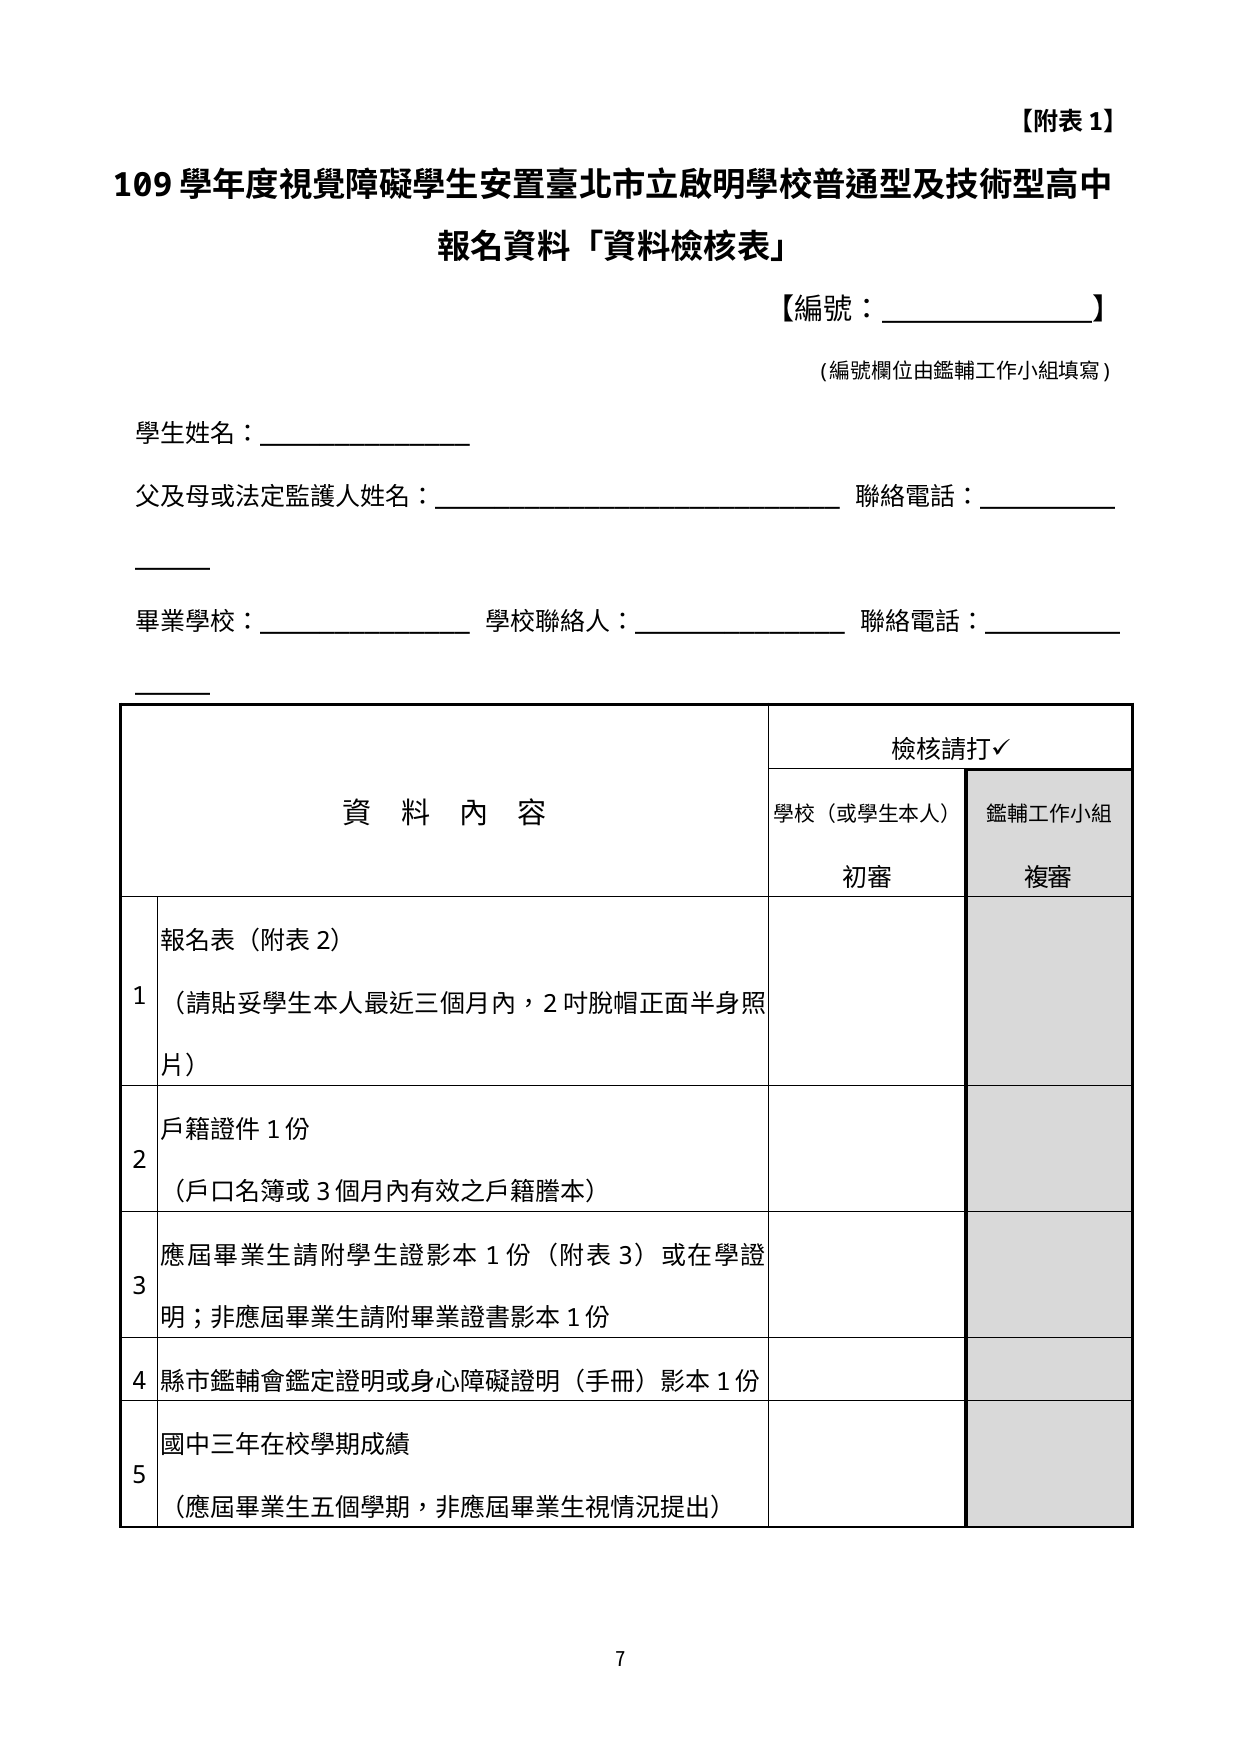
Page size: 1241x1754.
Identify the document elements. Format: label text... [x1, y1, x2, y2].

table_cell 應屆畢業生請附學生證影本1份（附表3）或在學證明；非應屆畢業生請附畢業證書影本1份 [158, 1212, 768, 1337]
table_cell 畢業學校：______________ 學校聯絡人：______________ 聯絡電話：______________ [124, 578, 1132, 702]
table_cell 父及母或法定監護人姓名：___________________________ 聯絡電話：______________ [124, 453, 1132, 577]
table_header 【編號：______________】 (編號欄位由鑑輔工作小組填寫) [124, 265, 1132, 390]
text 【附表1】 [112, 77, 1128, 140]
table_cell 資 料 內 容 [122, 706, 768, 896]
table_cell [968, 1086, 1131, 1211]
table_cell 檢核請打 [769, 706, 1131, 768]
table_cell 學校（或學生本人） 初審 [769, 769, 964, 896]
table_cell 2 [122, 1086, 157, 1211]
text 109學年度視覺障礙學生安置臺北市立啟明學校普通型及技術型高中 [112, 140, 1128, 202]
table_cell 學生姓名：______________ [124, 390, 1132, 452]
table_cell 報名表（附表2） （請貼妥學生本人最近三個月內，2吋脫帽正面半身照片） [158, 897, 768, 1085]
table_cell 5 [122, 1401, 157, 1526]
table_cell [769, 1338, 964, 1400]
table_cell [769, 897, 964, 1085]
table_cell [968, 897, 1131, 1085]
table_cell 4 [122, 1338, 157, 1400]
table_cell 1 [122, 897, 157, 1085]
table_cell 縣市鑑輔會鑑定證明或身心障礙證明（手冊）影本1份 [158, 1338, 768, 1400]
table_cell [769, 1086, 964, 1211]
table_cell [968, 1338, 1131, 1400]
table_cell [769, 1401, 964, 1526]
table_cell [968, 1212, 1131, 1337]
table_cell 戶籍證件1份 （戶口名簿或3個月內有效之戶籍謄本） [158, 1086, 768, 1211]
text 報名資料「資料檢核表」 [112, 202, 1128, 265]
table_cell 鑑輔工作小組 複審 [968, 771, 1131, 896]
table_cell 3 [122, 1212, 157, 1337]
table_cell 國中三年在校學期成績 （應屆畢業生五個學期，非應屆畢業生視情況提出） [158, 1401, 768, 1526]
table_cell [769, 1212, 964, 1337]
table_cell [968, 1401, 1131, 1526]
